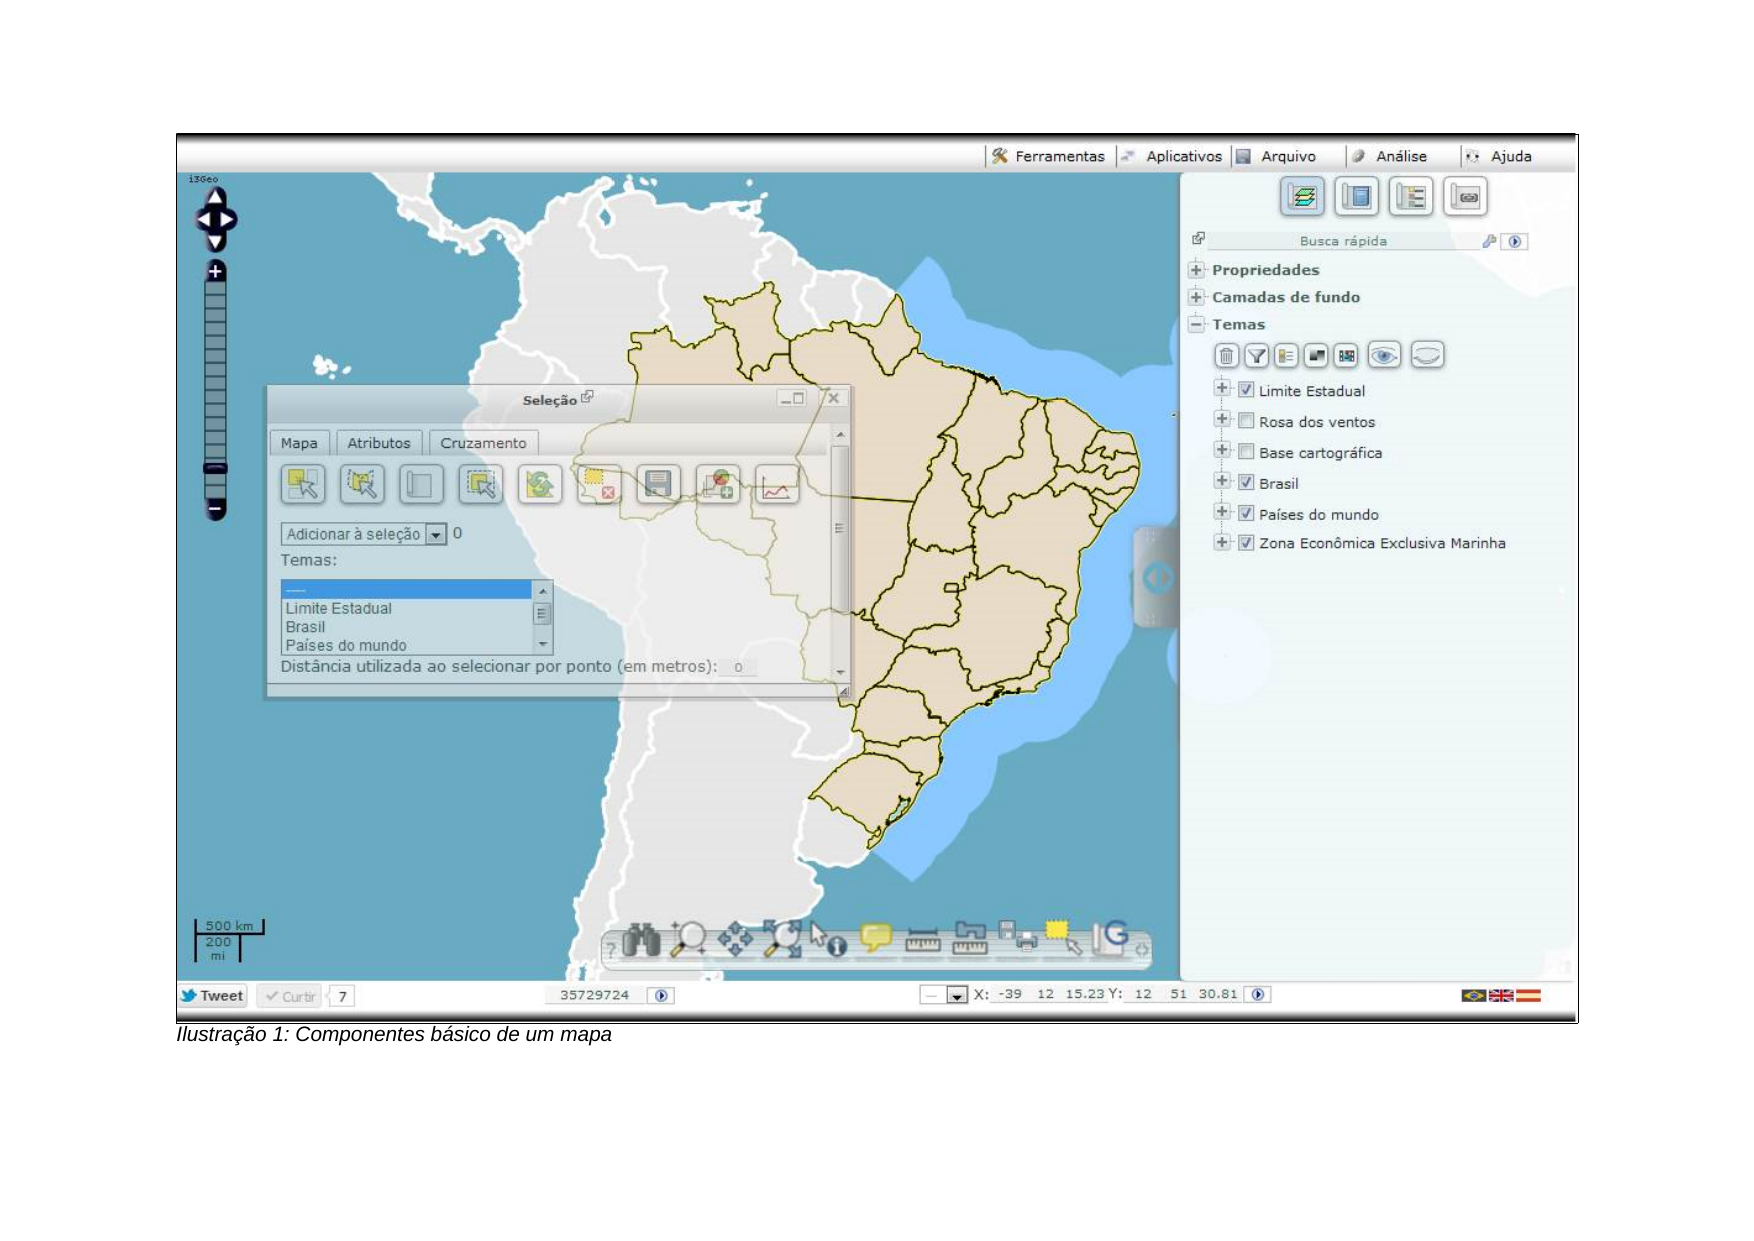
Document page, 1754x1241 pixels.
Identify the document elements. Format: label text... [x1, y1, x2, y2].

picture [177, 135, 1578, 1023]
text Ilustração 1: Componentes básico de um mapa [176, 1024, 1578, 1046]
